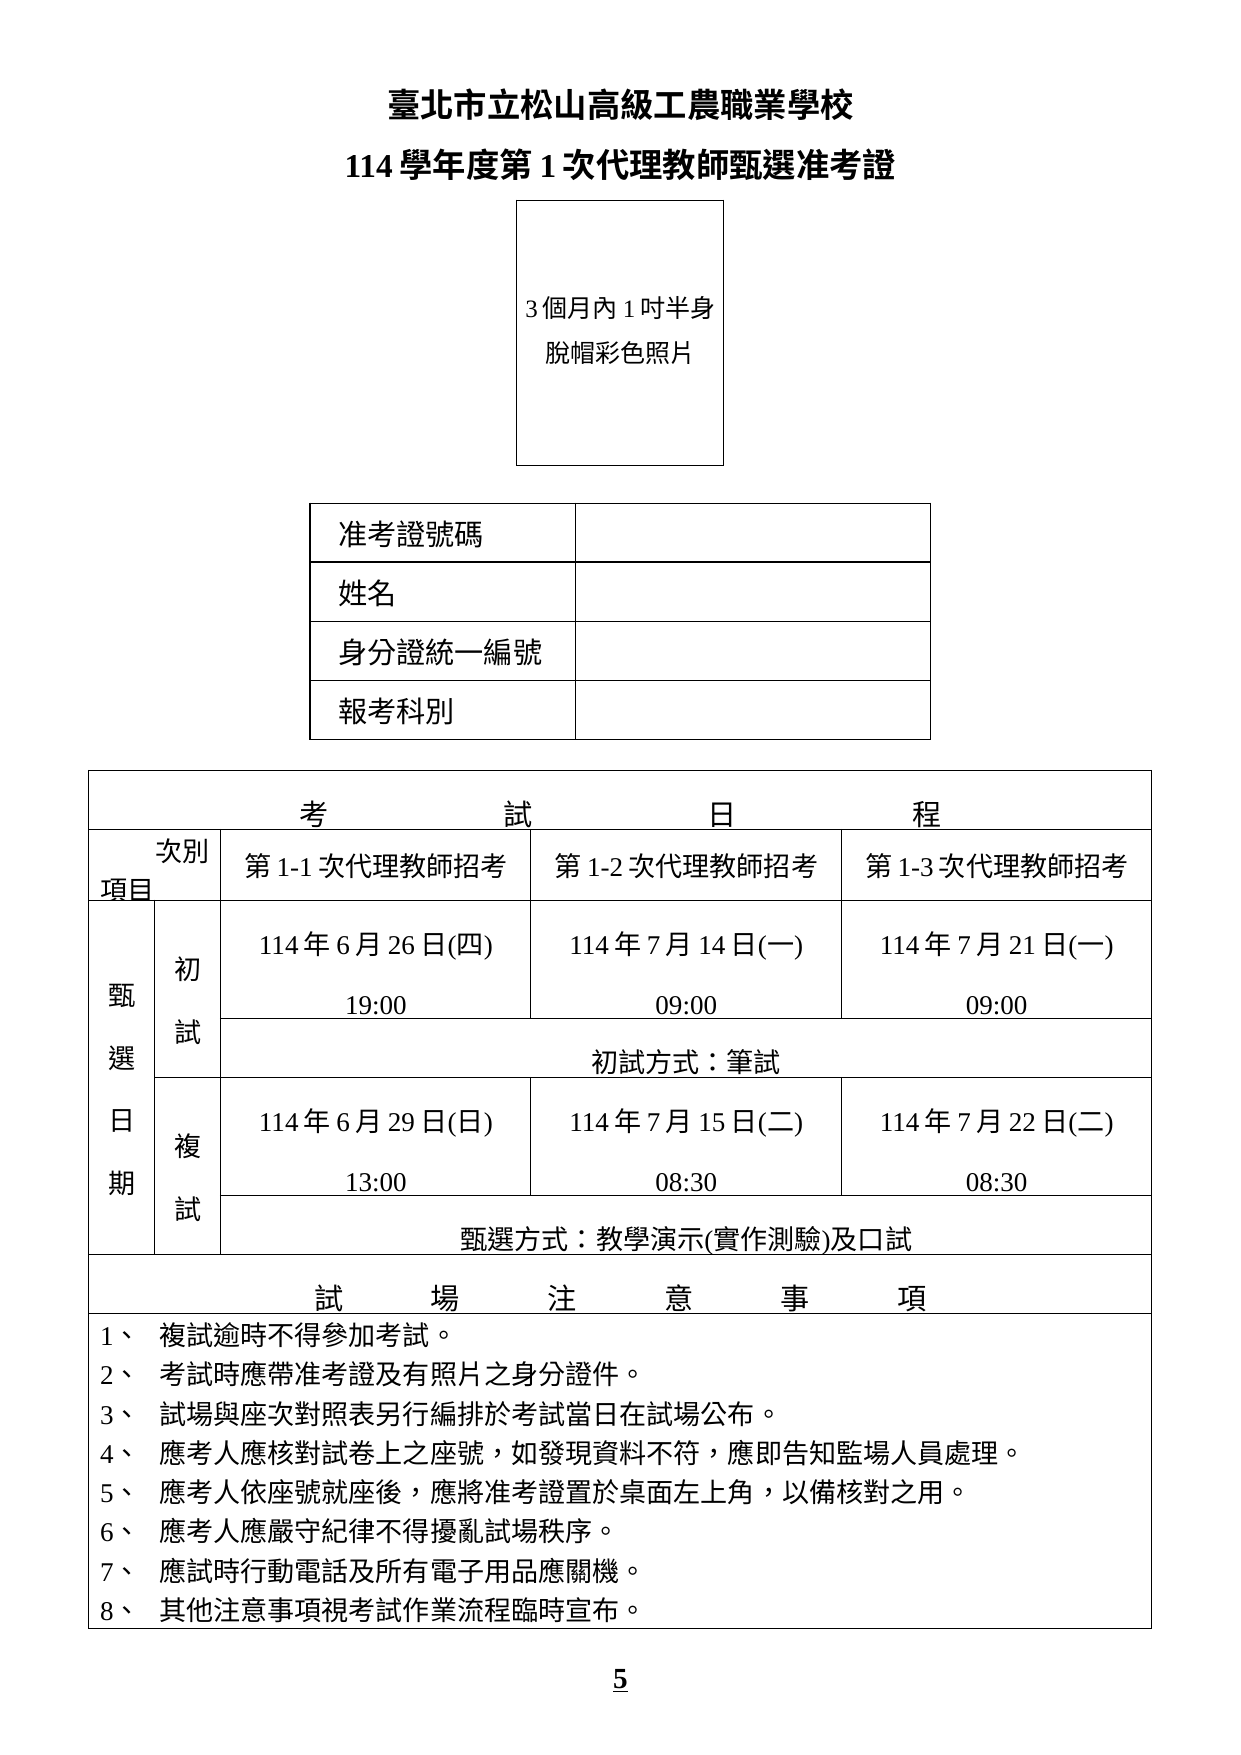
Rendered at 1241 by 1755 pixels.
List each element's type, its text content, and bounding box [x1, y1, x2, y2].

table_cell 第1-3次代理教師招考 [842, 830, 1151, 899]
table_cell [576, 563, 930, 621]
table_cell 114年7月14日(一) 09:00 逾20分鐘不得參加 [531, 901, 841, 1018]
table_cell 甄選方式：教學演示(實作測驗)及口試 [221, 1196, 1151, 1254]
table_header 准考證號碼 [311, 504, 575, 561]
table_cell [576, 622, 930, 679]
text 臺北市立松山高級工農職業學校 [89, 79, 1152, 127]
table_cell 報考科別 [311, 681, 575, 739]
text 114學年度第1次代理教師甄選准考證 [89, 139, 1152, 187]
table_cell 114年7月15日(二) 08:30 逾時不得參加 [531, 1078, 841, 1195]
table_cell 第1-1次代理教師招考 [221, 830, 530, 899]
table_cell 114年6月26日(四) 19:00 逾20分鐘不得參加 [221, 901, 530, 1018]
table_cell 複試 [155, 1078, 220, 1254]
table_cell 114年6月29日(日) 13:00 逾時不得參加 [221, 1078, 530, 1195]
table_cell 初試 [155, 901, 220, 1077]
table_cell 114年7月21日(一) 09:00 逾20分鐘不得參加 [842, 901, 1151, 1018]
table_header [576, 504, 930, 561]
table_header 考 試 日 程 [89, 771, 1151, 829]
table_cell 甄選日期 [89, 901, 154, 1254]
table_header 3個月內1吋半身 脫帽彩色照片 [517, 201, 723, 465]
table_cell 複試逾時不得參加考試。 考試時應帶准考證及有照片之身分證件。 試場與座次對照表另行編排於考試當日在試場公布。 應考人應核對試卷上之座號，如發現資料不符，應即告知監場人員處理。 應考人依座號就座後，應將准考證置於桌面左上角，以備核對之用。 應考人應嚴守紀律不得擾亂試場秩序。 應試時行動電話及所有電子用品應關機。 其他注意事項視考試作業流程臨時宣布。 [89, 1314, 1151, 1628]
table_cell 114年7月22日(二) 08:30 逾時不得參加 [842, 1078, 1151, 1195]
table_cell 試 場 注 意 事 項 [89, 1255, 1151, 1313]
table_cell 姓名 [311, 563, 575, 621]
table_cell [576, 681, 930, 739]
table_cell 初試方式：筆試 [221, 1019, 1151, 1077]
table_cell 第1-2次代理教師招考 [531, 830, 841, 899]
table_cell 次別 項目 [89, 830, 220, 899]
table_cell 身分證統一編號 [311, 622, 575, 679]
